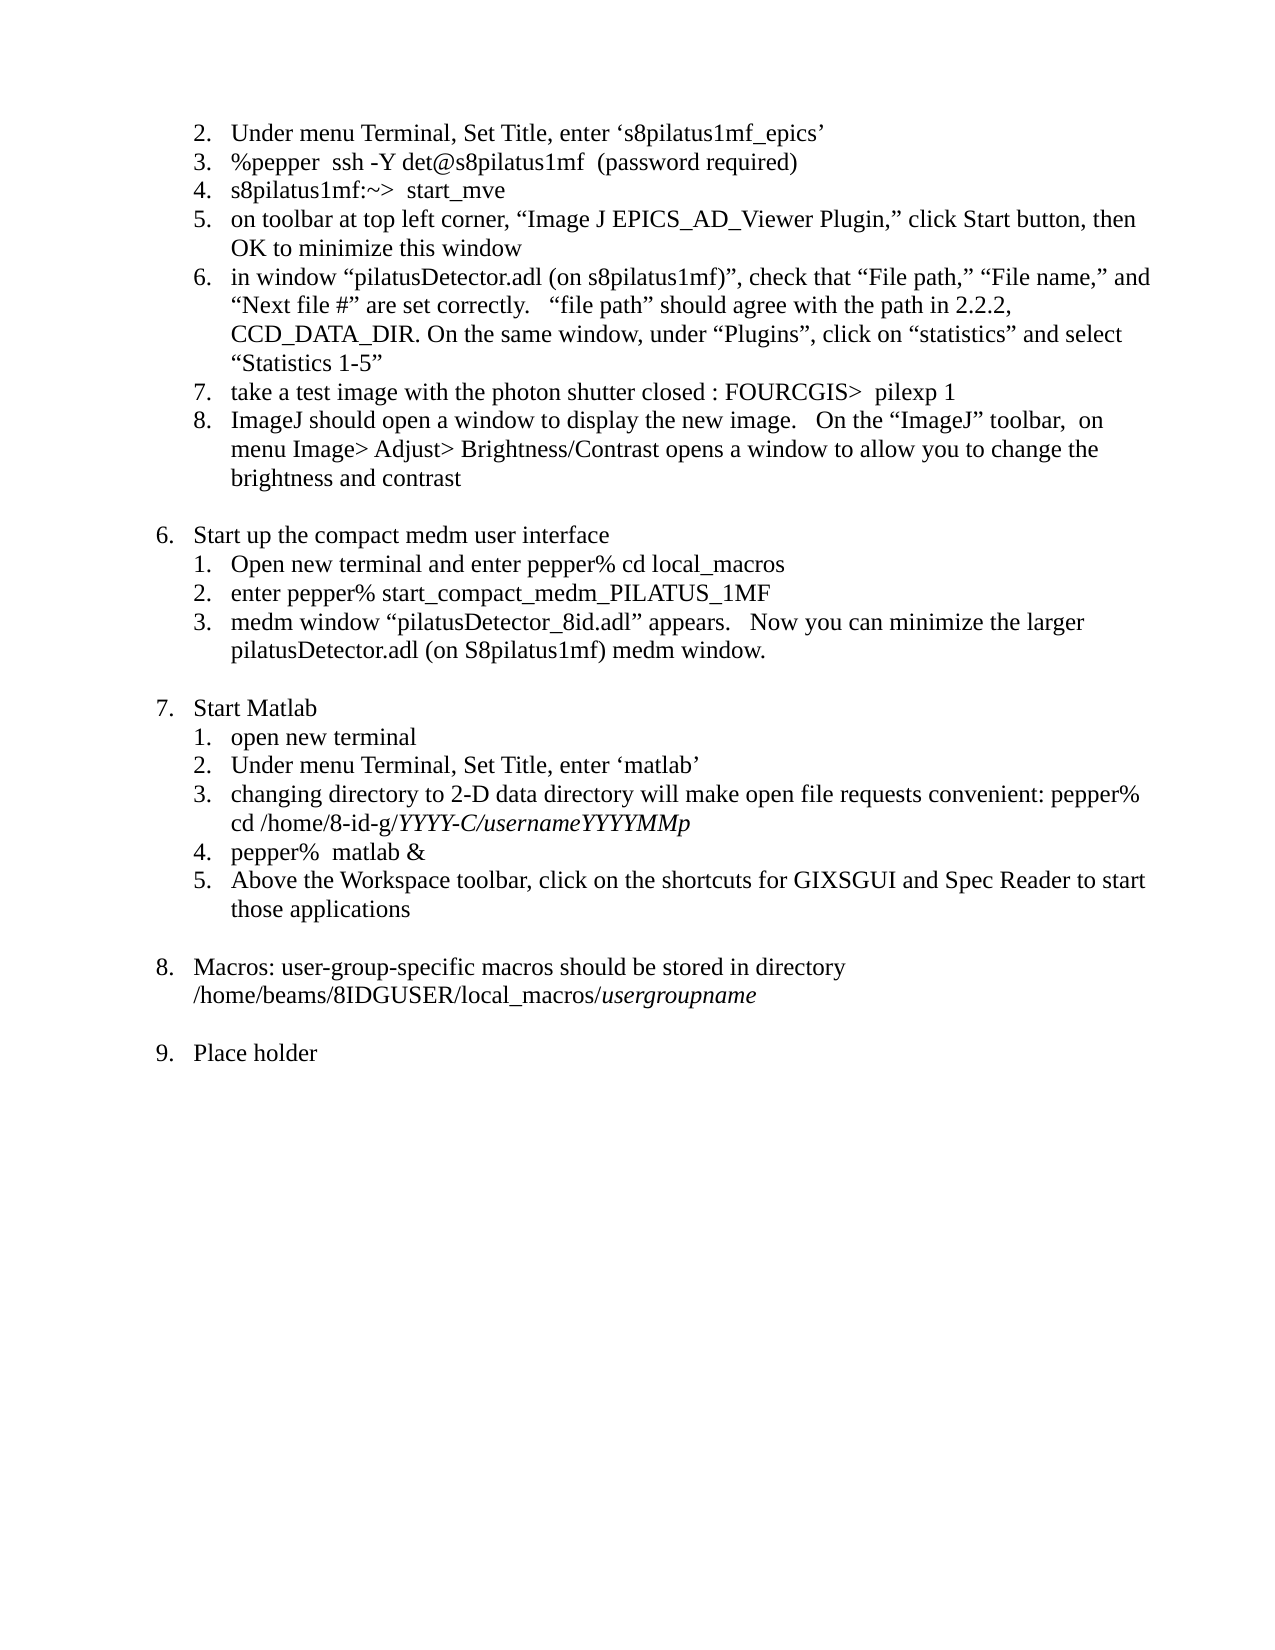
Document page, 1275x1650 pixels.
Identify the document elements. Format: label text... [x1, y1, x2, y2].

list Open new terminal and enter pepper% cd local_macros [193, 549, 1157, 578]
list Macros: user-group-specific macros should be stored in directory /home/beams/8IDGUSER/local_macros/usergroupname [156, 952, 1157, 1009]
list Above the Workspace toolbar, click on the shortcuts for GIXSGUI and Spec Reader to start those applications [193, 866, 1157, 923]
list changing directory to 2-D data directory will make open file requests convenient: pepper% cd /home/8-id-g/YYYY-C/usernameYYYYMMp [193, 779, 1157, 837]
list Under menu Terminal, Set Title, enter ‘s8pilatus1mf_epics’ [193, 118, 1157, 147]
list on toolbar at top left corner, “Image J EPICS_AD_Viewer Plugin,” click Start button, then OK to minimize this window [193, 204, 1157, 262]
list Start Matlab [156, 693, 1157, 722]
list Start up the compact medm user interface [156, 521, 1157, 549]
list open new terminal [193, 722, 1157, 751]
list enter pepper% start_compact_medm_PILATUS_1MF [193, 578, 1157, 607]
list s8pilatus1mf:~> start_mve [193, 176, 1157, 204]
list Under menu Terminal, Set Title, enter ‘matlab’ [193, 751, 1157, 779]
list medm window “pilatusDetector_8id.adl” appears. Now you can minimize the larger pilatusDetector.adl (on S8pilatus1mf) medm window. [193, 607, 1157, 664]
list Place holder [156, 1038, 1157, 1067]
list take a test image with the photon shutter closed : FOURCGIS> pilexp 1 [193, 377, 1157, 406]
list %pepper ssh -Y det@s8pilatus1mf (password required) [193, 147, 1157, 176]
list in window “pilatusDetector.adl (on s8pilatus1mf)”, check that “File path,” “File name,” and “Next file #” are set correctly. “file path” should agree with the path in 2.2.2, CCD_DATA_DIR. On the same window, under “Plugins”, click on “statistics” and select “Statistics 1-5” [193, 262, 1157, 377]
list pepper% matlab & [193, 837, 1157, 866]
list ImageJ should open a window to display the new image. On the “ImageJ” toolbar, on menu Image> Adjust> Brightness/Contrast opens a window to allow you to change the brightness and contrast [193, 406, 1157, 492]
